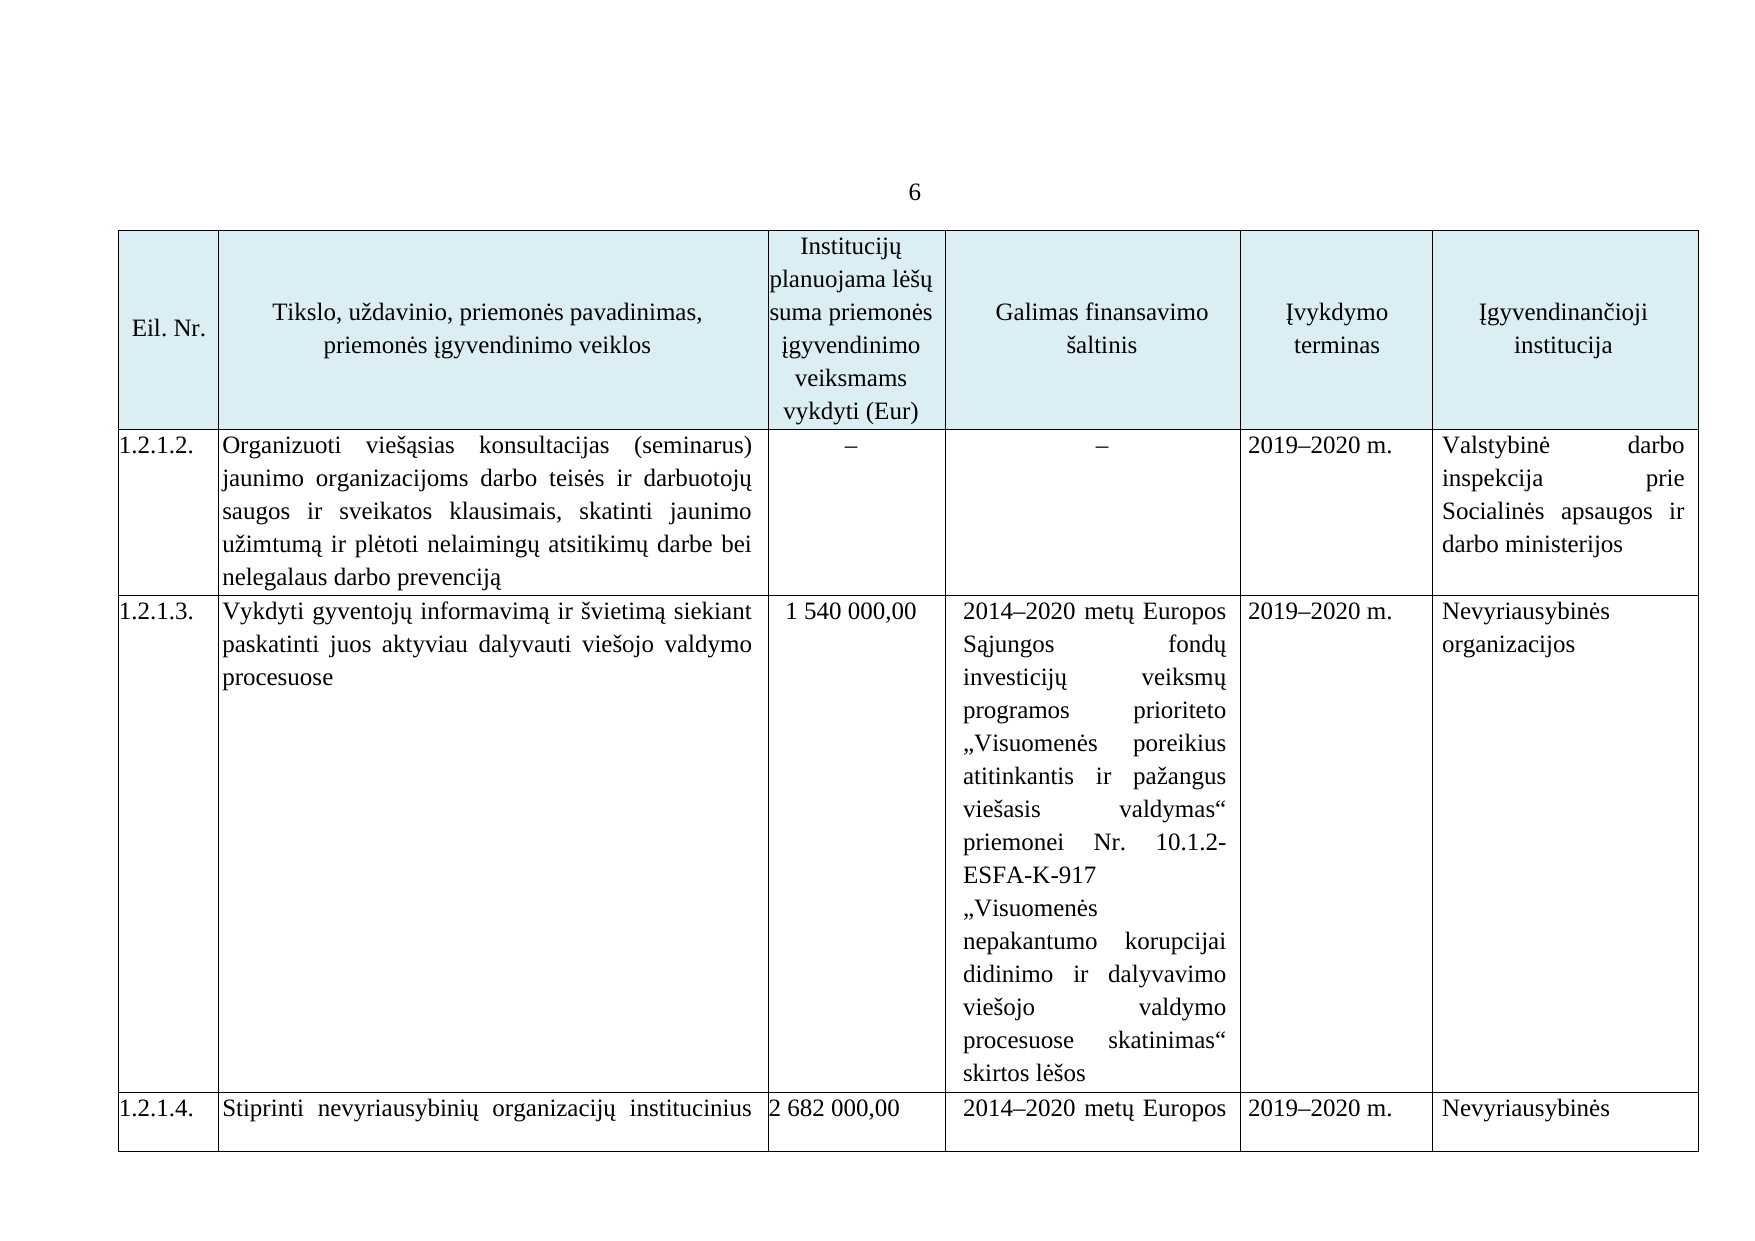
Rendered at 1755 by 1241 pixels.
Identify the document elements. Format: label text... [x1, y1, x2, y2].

table_cell 1 540 000,00 [769, 596, 945, 1092]
table_cell – [769, 430, 945, 595]
table_cell – [946, 430, 1240, 595]
table_cell Vykdyti gyventojų informavimą ir švietimą siekiant paskatinti juos aktyviau dalyvauti viešojo valdymo procesuose [219, 596, 768, 1092]
table_cell 1.2.1.4. [119, 1093, 218, 1151]
table_cell Valstybinė darbo inspekcija prie Socialinės apsaugos ir darbo ministerijos [1433, 430, 1698, 595]
table_cell 2019–2020 m. [1241, 1093, 1432, 1151]
table_header Institucijų planuojama lėšų suma priemonės įgyvendinimo veiksmams vykdyti (Eur) [769, 231, 945, 429]
table_cell Stiprinti nevyriausybinių organizacijų institucinius [219, 1093, 768, 1151]
table_cell 2 682 000,00 [769, 1093, 945, 1151]
table_cell 1.2.1.3. [119, 596, 218, 1092]
table_cell 1.2.1.2. [119, 430, 218, 595]
table_header Įvykdymo terminas [1241, 231, 1432, 429]
table_cell 2014–2020 metų Europos [946, 1093, 1240, 1151]
table_cell 2019–2020 m. [1241, 596, 1432, 1092]
table_header Įgyvendinančioji institucija [1433, 231, 1698, 429]
table_header Galimas finansavimo šaltinis [946, 231, 1240, 429]
table_header Tikslo, uždavinio, priemonės pavadinimas, priemonės įgyvendinimo veiklos [219, 231, 768, 429]
table_cell Nevyriausybinės [1433, 1093, 1698, 1151]
table_cell Organizuoti viešąsias konsultacijas (seminarus) jaunimo organizacijoms darbo teisės ir darbuotojų saugos ir sveikatos klausimais, skatinti jaunimo užimtumą ir plėtoti nelaimingų atsitikimų darbe bei nelegalaus darbo prevenciją [219, 430, 768, 595]
table_cell Nevyriausybinės organizacijos [1433, 596, 1698, 1092]
table_cell 2019–2020 m. [1241, 430, 1432, 595]
table_header Eil. Nr. [119, 231, 218, 429]
table_cell 2014–2020 metų Europos Sąjungos fondų investicijų veiksmų programos prioriteto „Visuomenės poreikius atitinkantis ir pažangus viešasis valdymas“ priemonei Nr. 10.1.2-ESFA-K-917 „Visuomenės nepakantumo korupcijai didinimo ir dalyvavimo viešojo valdymo procesuose skatinimas“ skirtos lėšos [946, 596, 1240, 1092]
